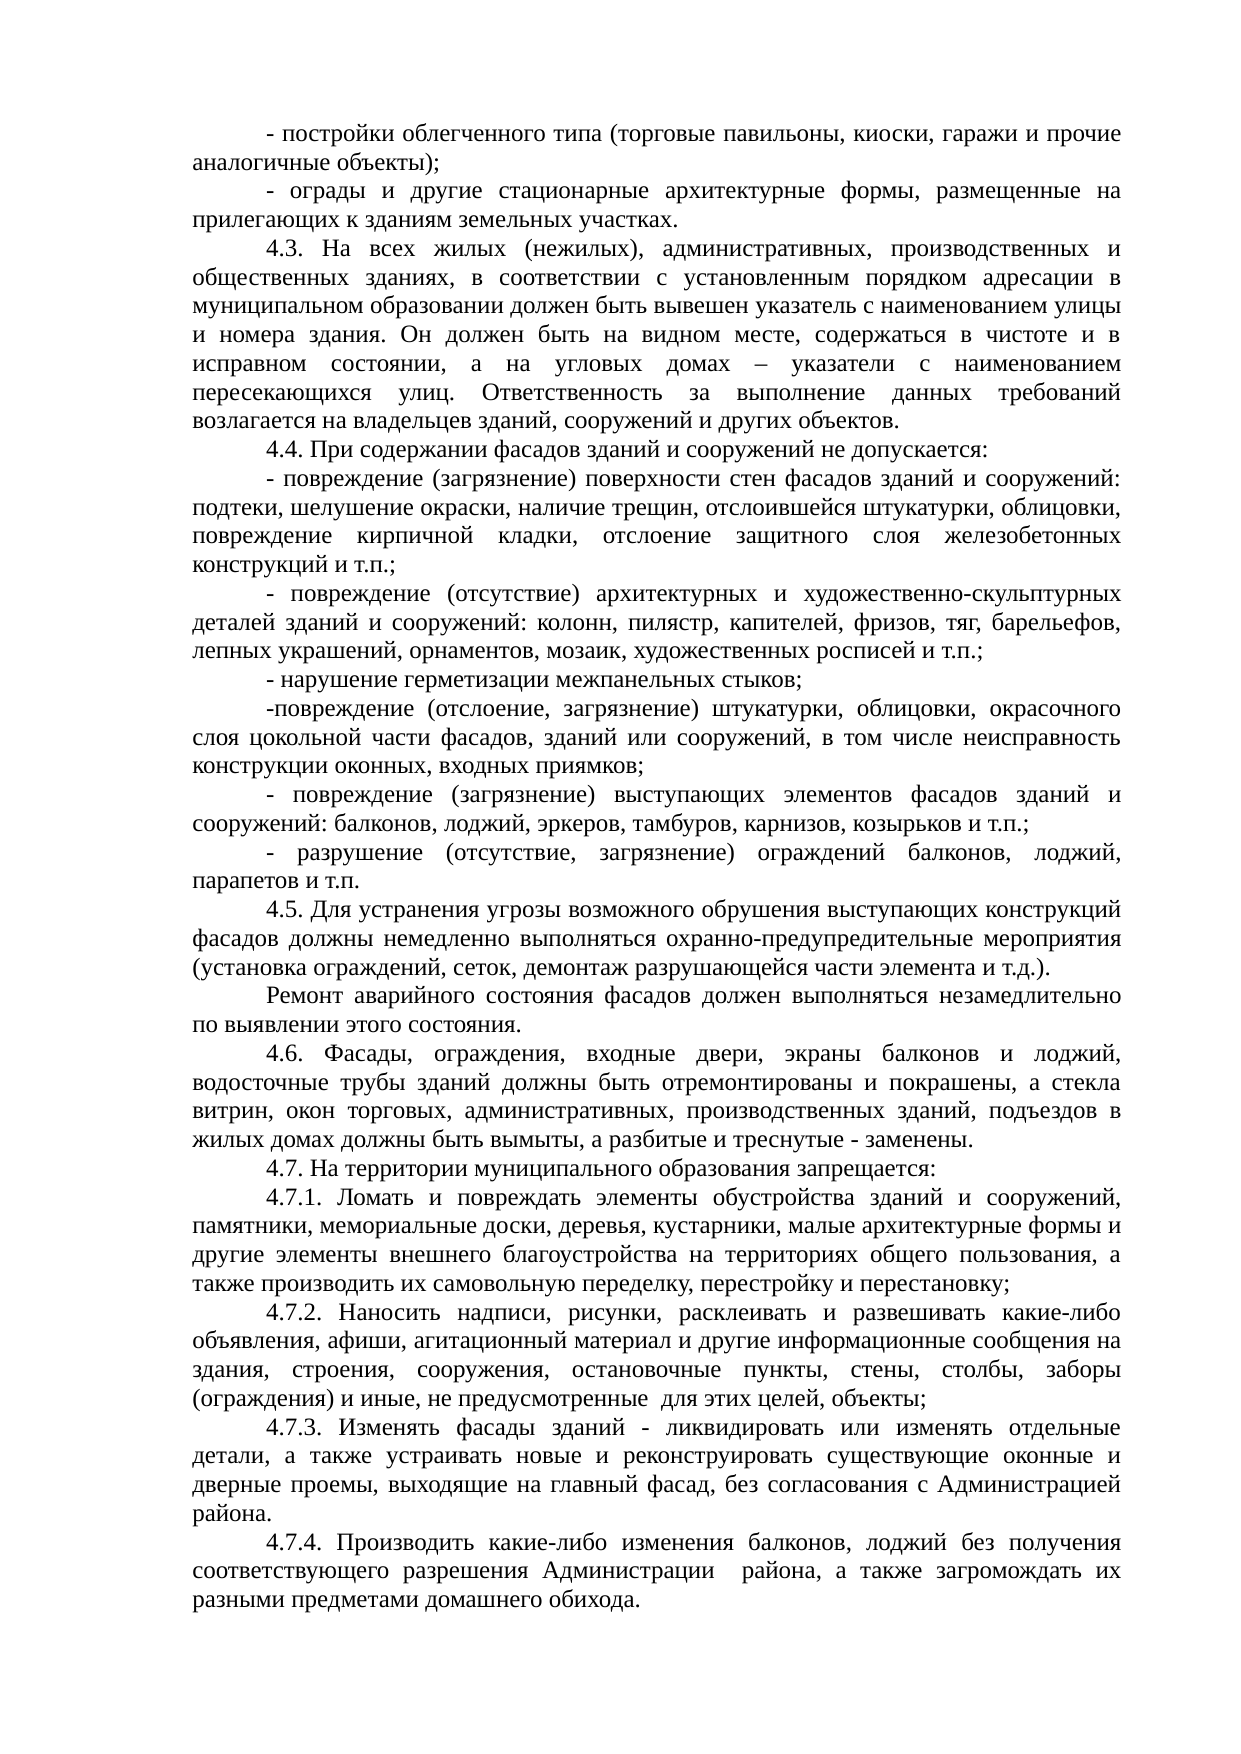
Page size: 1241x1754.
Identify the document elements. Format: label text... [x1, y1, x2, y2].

text 4.4. При содержании фасадов зданий и сооружений не допускается: [192, 434, 1122, 463]
text - повреждение (отсутствие) архитектурных и художественно-скульптурных деталей зданий и сооружений: колонн, пилястр, капителей, фризов, тяг, барельефов, лепных украшений, орнаментов, мозаик, художественных росписей и т.п.; [192, 578, 1122, 664]
text -повреждение (отслоение, загрязнение) штукатурки, облицовки, окрасочного слоя цокольной части фасадов, зданий или сооружений, в том числе неисправность конструкции оконных, входных приямков; [192, 693, 1122, 779]
text 4.5. Для устранения угрозы возможного обрушения выступающих конструкций фасадов должны немедленно выполняться охранно-предупредительные мероприятия (установка ограждений, сеток, демонтаж разрушающейся части элемента и т.д.). [192, 894, 1122, 981]
text 4.7. На территории муниципального образования запрещается: [192, 1153, 1122, 1182]
text - постройки облегченного типа (торговые павильоны, киоски, гаражи и прочие аналогичные объекты); [192, 118, 1122, 176]
text 4.3. На всех жилых (нежилых), административных, производственных и общественных зданиях, в соответствии с установленным порядком адресации в муниципальном образовании должен быть вывешен указатель с наименованием улицы и номера здания. Он должен быть на видном месте, содержаться в чистоте и в исправном состоянии, а на угловых домах – указатели с наименованием пересекающихся улиц. Ответственность за выполнение данных требований возлагается на владельцев зданий, сооружений и других объектов. [192, 233, 1122, 434]
text 4.7.2. Наносить надписи, рисунки, расклеивать и развешивать какие-либо объявления, афиши, агитационный материал и другие информационные сообщения на здания, строения, сооружения, остановочные пункты, стены, столбы, заборы (ограждения) и иные, не предусмотренные для этих целей, объекты; [192, 1297, 1122, 1412]
text - повреждение (загрязнение) поверхности стен фасадов зданий и сооружений: подтеки, шелушение окраски, наличие трещин, отслоившейся штукатурки, облицовки, повреждение кирпичной кладки, отслоение защитного слоя железобетонных конструкций и т.п.; [192, 463, 1122, 578]
text Ремонт аварийного состояния фасадов должен выполняться незамедлительно по выявлении этого состояния. [192, 981, 1122, 1038]
text - нарушение герметизации межпанельных стыков; [192, 664, 1122, 693]
text 4.7.4. Производить какие-либо изменения балконов, лоджий без получения соответствующего разрешения Администрации района, а также загромождать их разными предметами домашнего обихода. [192, 1527, 1122, 1613]
text 4.7.3. Изменять фасады зданий - ликвидировать или изменять отдельные детали, а также устраивать новые и реконструировать существующие оконные и дверные проемы, выходящие на главный фасад, без согласования с Администрацией района. [192, 1412, 1122, 1527]
text - разрушение (отсутствие, загрязнение) ограждений балконов, лоджий, парапетов и т.п. [192, 837, 1122, 894]
text 4.7.1. Ломать и повреждать элементы обустройства зданий и сооружений, памятники, мемориальные доски, деревья, кустарники, малые архитектурные формы и другие элементы внешнего благоустройства на территориях общего пользования, а также производить их самовольную переделку, перестройку и перестановку; [192, 1182, 1122, 1297]
text 4.6. Фасады, ограждения, входные двери, экраны балконов и лоджий, водосточные трубы зданий должны быть отремонтированы и покрашены, а стекла витрин, окон торговых, административных, производственных зданий, подъездов в жилых домах должны быть вымыты, а разбитые и треснутые - заменены. [192, 1038, 1122, 1153]
text - ограды и другие стационарные архитектурные формы, размещенные на прилегающих к зданиям земельных участках. [192, 176, 1122, 233]
text - повреждение (загрязнение) выступающих элементов фасадов зданий и сооружений: балконов, лоджий, эркеров, тамбуров, карнизов, козырьков и т.п.; [192, 779, 1122, 837]
